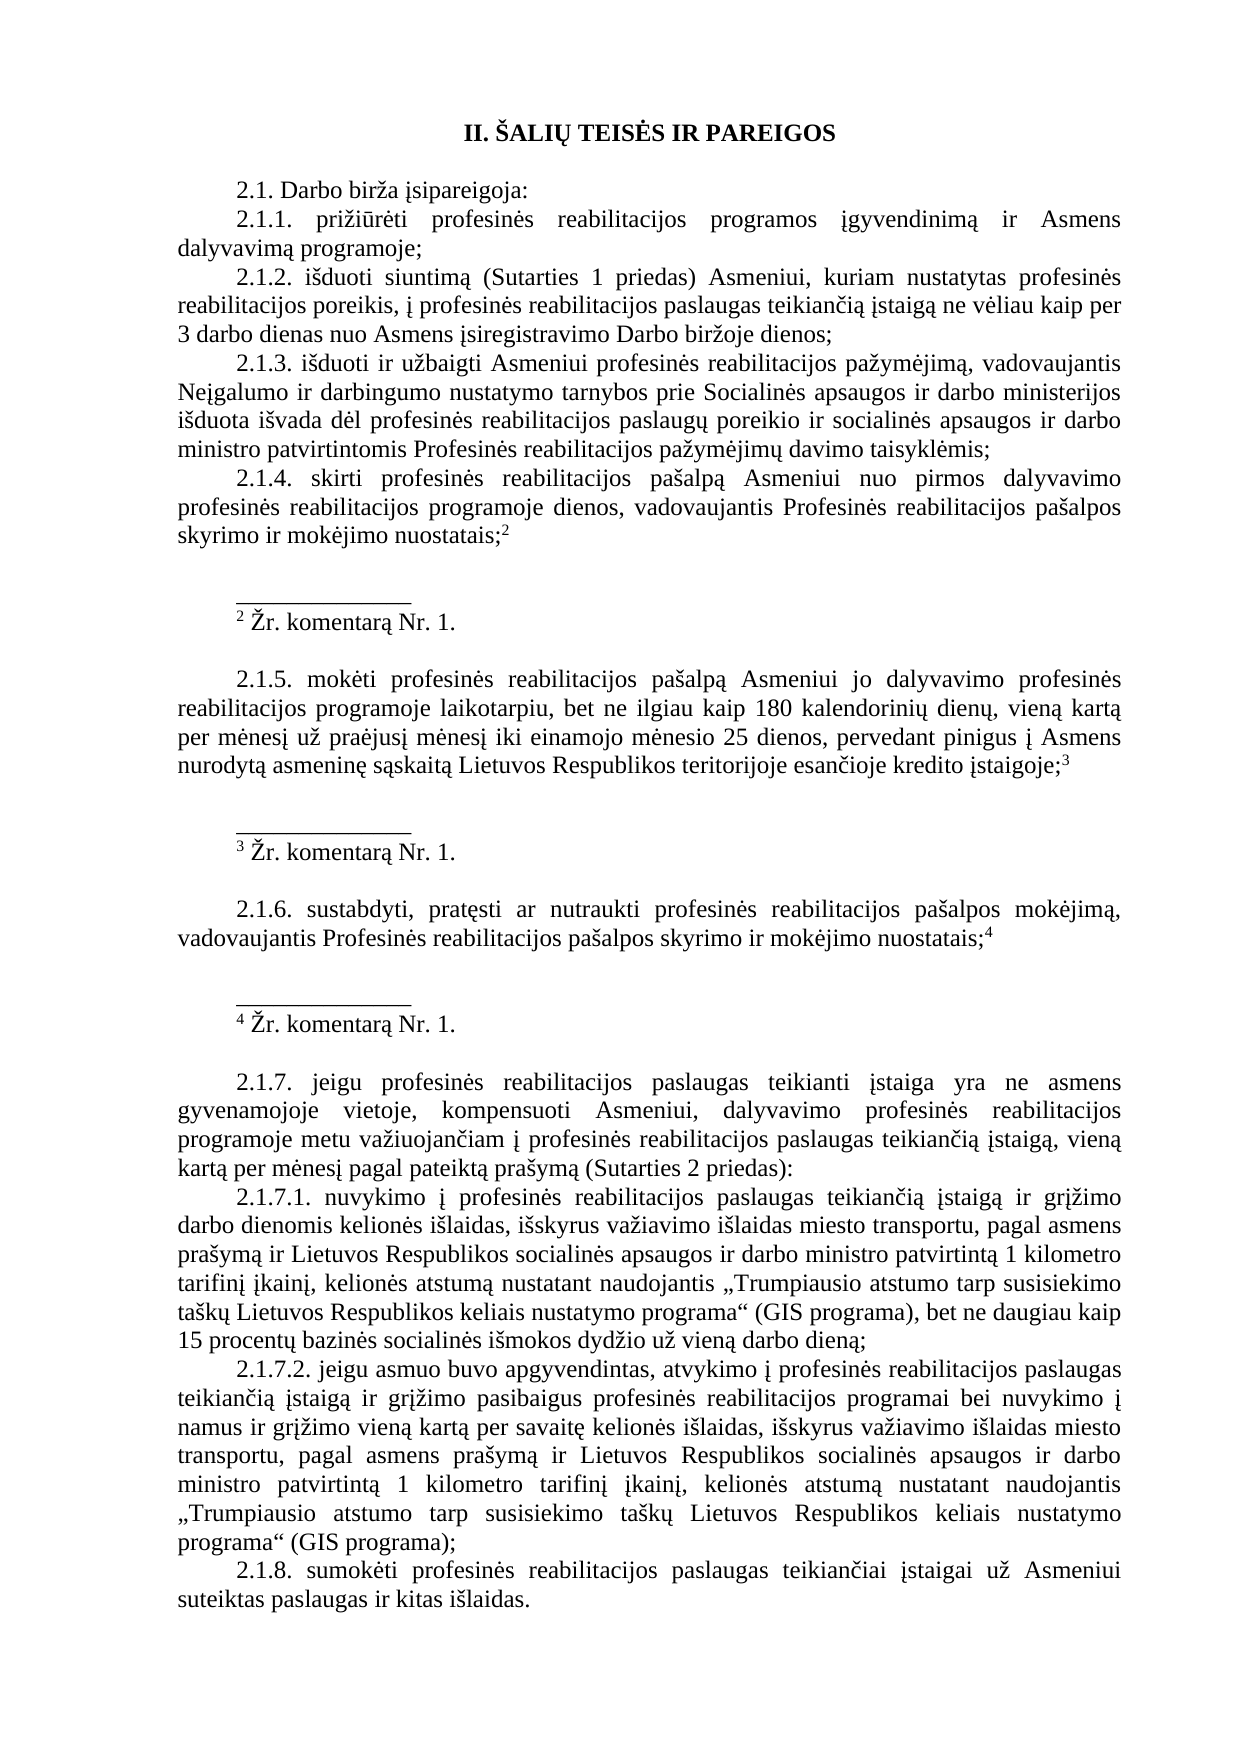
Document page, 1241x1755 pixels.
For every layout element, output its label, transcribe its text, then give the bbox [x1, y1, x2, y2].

text ______________ [177, 808, 1122, 837]
text II. ŠALIŲ TEISĖS IR PAREIGOS [177, 118, 1122, 147]
text 4 Žr. komentarą Nr. 1. [177, 1009, 1122, 1038]
text 2.1.3. išduoti ir užbaigti Asmeniui profesinės reabilitacijos pažymėjimą, vadovaujantis Neįgalumo ir darbingumo nustatymo tarnybos prie Socialinės apsaugos ir darbo ministerijos išduota išvada dėl profesinės reabilitacijos paslaugų poreikio ir socialinės apsaugos ir darbo ministro patvirtintomis Profesinės reabilitacijos pažymėjimų davimo taisyklėmis; [177, 348, 1122, 463]
text 2.1.4. skirti profesinės reabilitacijos pašalpą Asmeniui nuo pirmos dalyvavimo profesinės reabilitacijos programoje dienos, vadovaujantis Profesinės reabilitacijos pašalpos skyrimo ir mokėjimo nuostatais;2 [177, 463, 1122, 549]
text 3 Žr. komentarą Nr. 1. [177, 837, 1122, 866]
text 2.1.8. sumokėti profesinės reabilitacijos paslaugas teikiančiai įstaigai už Asmeniui suteiktas paslaugas ir kitas išlaidas. [177, 1556, 1122, 1613]
text 2.1.7. jeigu profesinės reabilitacijos paslaugas teikianti įstaiga yra ne asmens gyvenamojoje vietoje, kompensuoti Asmeniui, dalyvavimo profesinės reabilitacijos programoje metu važiuojančiam į profesinės reabilitacijos paslaugas teikiančią įstaigą, vieną kartą per mėnesį pagal pateiktą prašymą (Sutarties 2 priedas): [177, 1067, 1122, 1182]
text 2.1.7.1. nuvykimo į profesinės reabilitacijos paslaugas teikiančią įstaigą ir grįžimo darbo dienomis kelionės išlaidas, išskyrus važiavimo išlaidas miesto transportu, pagal asmens prašymą ir Lietuvos Respublikos socialinės apsaugos ir darbo ministro patvirtintą 1 kilometro tarifinį įkainį, kelionės atstumą nustatant naudojantis „Trumpiausio atstumo tarp susisiekimo taškų Lietuvos Respublikos keliais nustatymo programa“ (GIS programa), bet ne daugiau kaip 15 procentų bazinės socialinės išmokos dydžio už vieną darbo dieną; [177, 1182, 1122, 1354]
text 2.1.2. išduoti siuntimą (Sutarties 1 priedas) Asmeniui, kuriam nustatytas profesinės reabilitacijos poreikis, į profesinės reabilitacijos paslaugas teikiančią įstaigą ne vėliau kaip per 3 darbo dienas nuo Asmens įsiregistravimo Darbo biržoje dienos; [177, 262, 1122, 348]
text 2.1.7.2. jeigu asmuo buvo apgyvendintas, atvykimo į profesinės reabilitacijos paslaugas teikiančią įstaigą ir grįžimo pasibaigus profesinės reabilitacijos programai bei nuvykimo į namus ir grįžimo vieną kartą per savaitę kelionės išlaidas, išskyrus važiavimo išlaidas miesto transportu, pagal asmens prašymą ir Lietuvos Respublikos socialinės apsaugos ir darbo ministro patvirtintą 1 kilometro tarifinį įkainį, kelionės atstumą nustatant naudojantis „Trumpiausio atstumo tarp susisiekimo taškų Lietuvos Respublikos keliais nustatymo programa“ (GIS programa); [177, 1354, 1122, 1556]
text 2.1.1. prižiūrėti profesinės reabilitacijos programos įgyvendinimą ir Asmens dalyvavimą programoje; [177, 204, 1122, 262]
text ______________ [177, 578, 1122, 607]
text 2.1.6. sustabdyti, pratęsti ar nutraukti profesinės reabilitacijos pašalpos mokėjimą, vadovaujantis Profesinės reabilitacijos pašalpos skyrimo ir mokėjimo nuostatais;4 [177, 894, 1122, 952]
text 2.1.5. mokėti profesinės reabilitacijos pašalpą Asmeniui jo dalyvavimo profesinės reabilitacijos programoje laikotarpiu, bet ne ilgiau kaip 180 kalendorinių dienų, vieną kartą per mėnesį už praėjusį mėnesį iki einamojo mėnesio 25 dienos, pervedant pinigus į Asmens nurodytą asmeninę sąskaitą Lietuvos Respublikos teritorijoje esančioje kredito įstaigoje;3 [177, 664, 1122, 779]
text 2.1. Darbo birža įsipareigoja: [177, 176, 1122, 204]
text 2 Žr. komentarą Nr. 1. [177, 607, 1122, 636]
text ______________ [177, 981, 1122, 1009]
